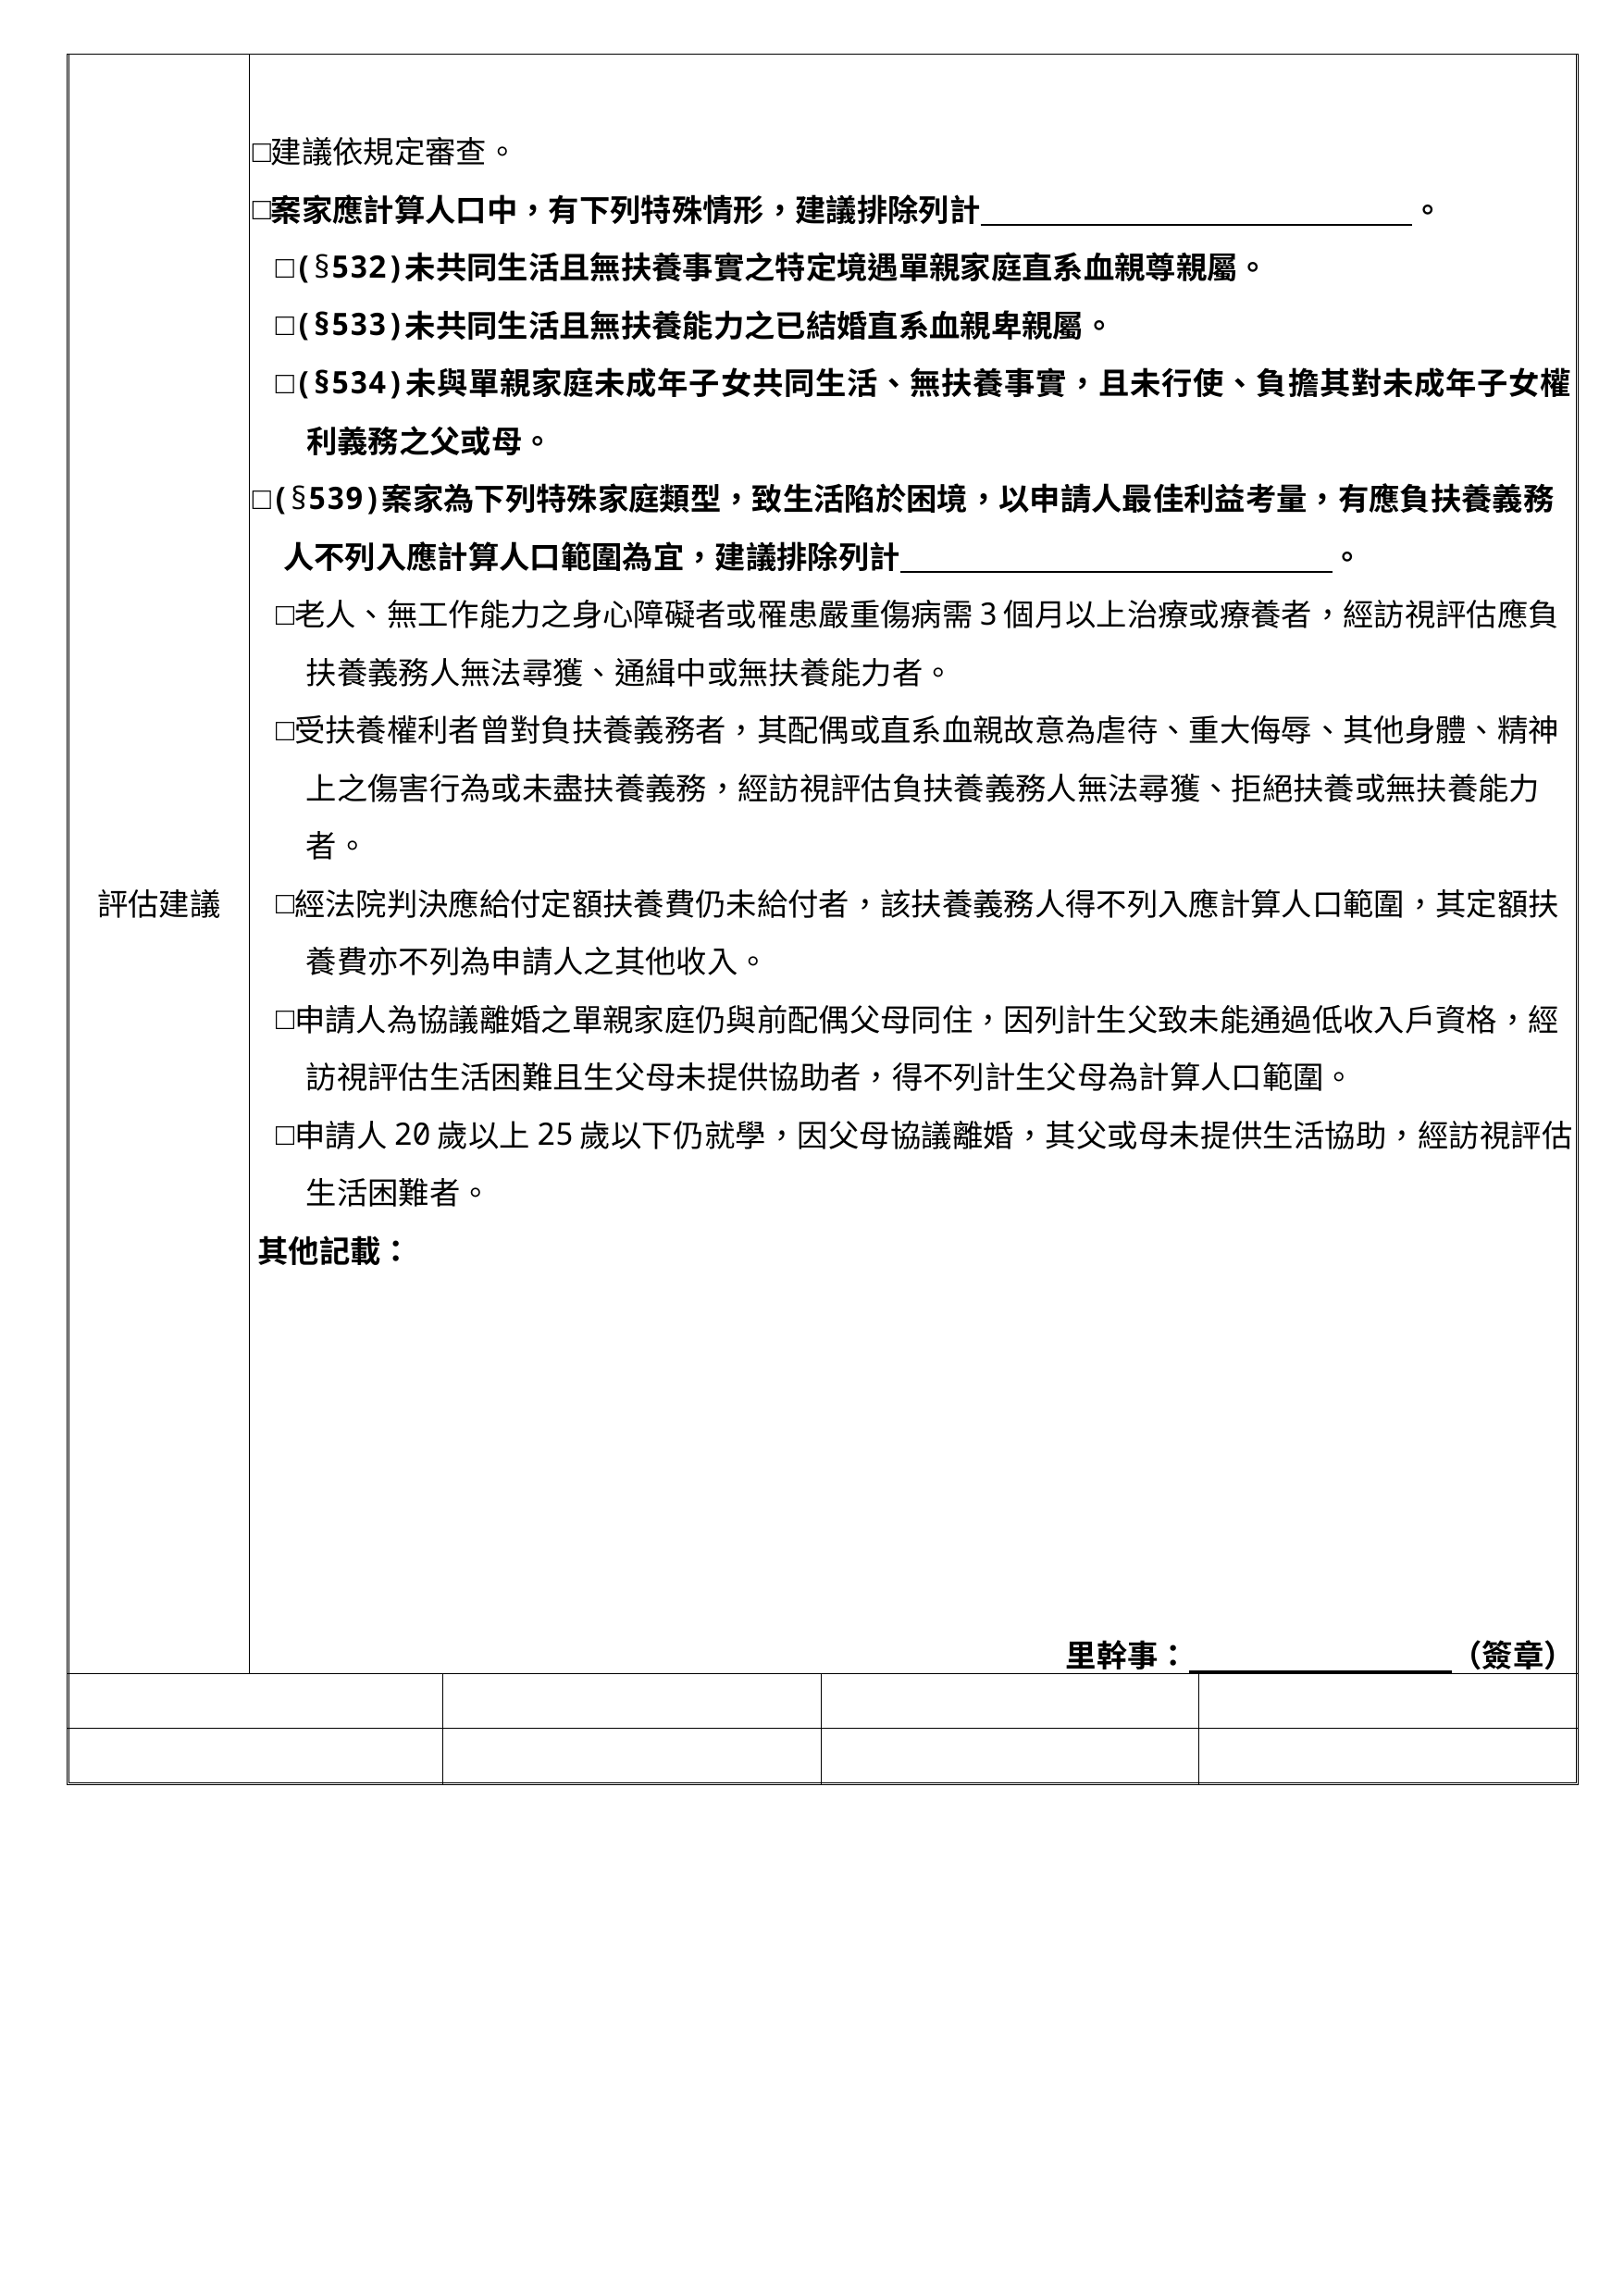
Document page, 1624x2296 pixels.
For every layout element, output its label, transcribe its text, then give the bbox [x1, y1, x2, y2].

table_cell [443, 1729, 821, 1782]
table_cell [822, 1729, 1198, 1782]
table_cell □建議依規定審查。 □案家應計算人口中，有下列特殊情形，建議排除列計 。 □(§532)未共同生活且無扶養事實之特定境遇單親家庭直系血親尊親屬。 □(§533)未共同生活且無扶養能力之已結婚直系血親卑親屬。 □(§534)未與單親家庭未成年子女共同生活、無扶養事實，且未行使、負擔其對未成年子女權利義務之父或母。 □(§539)案家為下列特殊家庭類型，致生活陷於困境，以申請人最佳利益考量，有應負扶養義務人不列入應計算人口範圍為宜，建議排除列計 。 □老人、無工作能力之身心障礙者或罹患嚴重傷病需3個月以上治療或療養者，經訪視評估應負扶養義務人無法尋獲、通緝中或無扶養能力者。 □受扶養權利者曾對負扶養義務者，其配偶或直系血親故意為虐待、重大侮辱、其他身體、精神上之傷害行為或未盡扶養義務，經訪視評估負扶養義務人無法尋獲、拒絕扶養或無扶養能力者。 □經法院判決應給付定額扶養費仍未給付者，該扶養義務人得不列入應計算人口範圍，其定額扶養費亦不列為申請人之其他收入。 □申請人為協議離婚之單親家庭仍與前配偶父母同住，因列計生父致未能通過低收入戶資格，經訪視評估生活困難且生父母未提供協助者，得不列計生父母為計算人口範圍。 □申請人20歲以上25歲以下仍就學，因父母協議離婚，其父或母未提供生活協助，經訪視評估生活困難者。 其他記載： 里幹事： （簽章） [250, 55, 1576, 1673]
table_cell 承辦人 [69, 1674, 442, 1728]
table_cell 評估建議 [69, 55, 249, 1673]
table_cell [1199, 1729, 1576, 1782]
table_cell 區長 [1199, 1674, 1576, 1728]
table_cell 主任祕書 [822, 1674, 1198, 1728]
table_cell 課長 [443, 1674, 821, 1728]
table_cell [69, 1729, 442, 1782]
